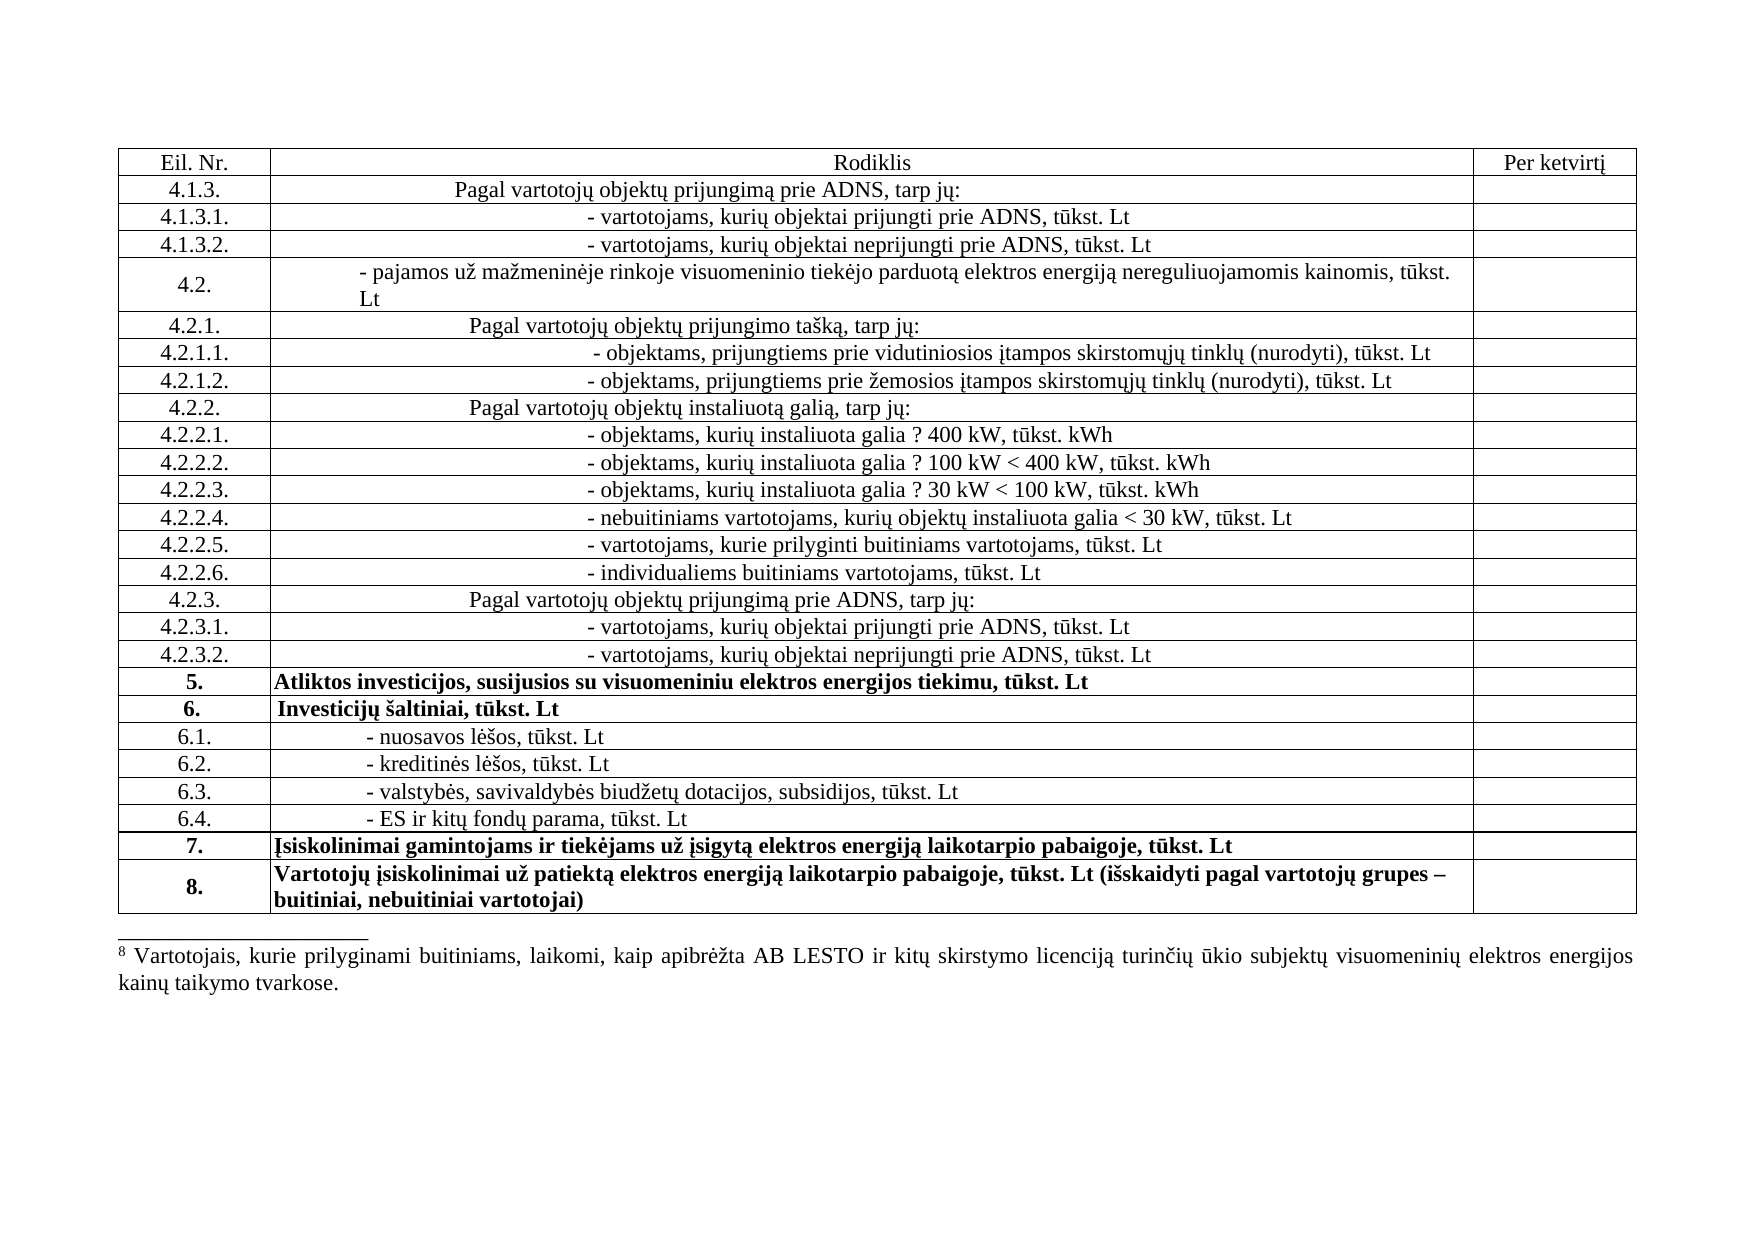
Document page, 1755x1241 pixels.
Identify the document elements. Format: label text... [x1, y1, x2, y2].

table_cell Pagal vartotojų objektų instaliuotą galią, tarp jų: [271, 394, 1473, 421]
table_cell 6.3. [119, 778, 270, 804]
table_cell - vartotojams, kurių objektai neprijungti prie ADNS, tūkst. Lt [271, 231, 1473, 257]
table_cell - nuosavos lėšos, tūkst. Lt [271, 723, 1473, 749]
table_cell 4.2.1.1. [119, 339, 270, 366]
table_cell [1474, 668, 1636, 694]
table_cell [1474, 231, 1636, 257]
table_cell 4.2.1. [119, 312, 270, 338]
table_cell - objektams, kurių instaliuota galia >=? 100 kW < 400 kW, tūkst. kWh [271, 449, 1473, 475]
table_cell 4.1.3. [119, 176, 270, 202]
table_cell [1474, 176, 1636, 202]
table_cell - kreditinės lėšos, tūkst. Lt [271, 750, 1473, 777]
table_cell [1474, 696, 1636, 722]
table_cell - vartotojams, kurių objektai prijungti prie ADNS, tūkst. Lt [271, 613, 1473, 640]
table_cell Pagal vartotojų objektų prijungimą prie ADNS, tarp jų: [271, 586, 1473, 612]
table_cell Pagal vartotojų objektų prijungimo tašką, tarp jų: [271, 312, 1473, 338]
table_cell 4.2.3.1. [119, 613, 270, 640]
table_cell [1474, 723, 1636, 749]
text ____________________ [118, 914, 1636, 942]
table_cell 4.2.3. [119, 586, 270, 612]
table_cell - vartotojams, kurie prilyginti buitiniams vartotojams, tūkst. Lt [271, 531, 1473, 557]
table_cell Vartotojų įsiskolinimai už patiektą elektros energiją laikotarpio pabaigoje, tūkst. Lt (išskaidyti pagal vartotojų grupes – buitiniai, nebuitiniai vartotojai) [271, 860, 1473, 913]
table_header Per ketvirtį [1474, 149, 1636, 175]
table_cell 8. [119, 860, 270, 913]
table_cell [1474, 778, 1636, 804]
table_cell [1474, 204, 1636, 230]
table_cell - pajamos už mažmeninėje rinkoje visuomeninio tiekėjo parduotą elektros energiją nereguliuojamomis kainomis, tūkst. Lt [271, 258, 1473, 311]
table_cell - individualiems buitiniams vartotojams, tūkst. Lt [271, 559, 1473, 585]
table_cell Pagal vartotojų objektų prijungimą prie ADNS, tarp jų: [271, 176, 1473, 202]
table_cell 4.1.3.2. [119, 231, 270, 257]
table_cell [1474, 476, 1636, 503]
table_cell - objektams, prijungtiems prie žemosios įtampos skirstomųjų tinklų (nurodyti), tūkst. Lt [271, 367, 1473, 393]
table_cell 5. [119, 668, 270, 694]
table_cell Investicijų šaltiniai, tūkst. Lt [271, 696, 1473, 722]
table_cell 4.2. [119, 258, 270, 311]
table_cell [1474, 833, 1636, 859]
table_cell 6. [119, 696, 270, 722]
table_cell - vartotojams, kurių objektai prijungti prie ADNS, tūkst. Lt [271, 204, 1473, 230]
table_cell [1474, 641, 1636, 667]
table_cell [1474, 750, 1636, 777]
table_cell 4.2.2.1. [119, 422, 270, 448]
table_cell - vartotojams, kurių objektai neprijungti prie ADNS, tūkst. Lt [271, 641, 1473, 667]
table_cell [1474, 860, 1636, 913]
table_cell [1474, 586, 1636, 612]
table_cell [1474, 422, 1636, 448]
table_cell [1474, 394, 1636, 421]
table_cell 7. [119, 833, 270, 859]
table_header Rodiklis [271, 149, 1473, 175]
table_cell 4.2.1.2. [119, 367, 270, 393]
table_cell 4.2.2.5. [119, 531, 270, 557]
table_cell 4.2.2.6. [119, 559, 270, 585]
table_cell [1474, 504, 1636, 530]
table_cell 4.2.2. [119, 394, 270, 421]
table_cell - objektams, kurių instaliuota galia >=? 400 kW, tūkst. kWh [271, 422, 1473, 448]
text 8 Vartotojais, kurie prilyginami buitiniams, laikomi, kaip apibrėžta AB LESTO ir kitų skirstymo licenciją turinčių ūkio subjektų visuomeninių elektros energijos kainų taikymo tvarkose. [118, 942, 1636, 995]
table_cell 4.2.2.4. [119, 504, 270, 530]
table_cell Įsiskolinimai gamintojams ir tiekėjams už įsigytą elektros energiją laikotarpio pabaigoje, tūkst. Lt [271, 833, 1473, 859]
table_cell 6.2. [119, 750, 270, 777]
table_cell 4.2.2.3. [119, 476, 270, 503]
table_cell Atliktos investicijos, susijusios su visuomeniniu elektros energijos tiekimu, tūkst. Lt [271, 668, 1473, 694]
table_cell [1474, 613, 1636, 640]
table_cell [1474, 367, 1636, 393]
table_cell 6.4. [119, 805, 270, 831]
table_cell [1474, 559, 1636, 585]
table_cell [1474, 531, 1636, 557]
table_cell - objektams, prijungtiems prie vidutiniosios įtampos skirstomųjų tinklų (nurodyti), tūkst. Lt [271, 339, 1473, 366]
table_cell 4.1.3.1. [119, 204, 270, 230]
table_cell [1474, 339, 1636, 366]
table_header Eil. Nr. [119, 149, 270, 175]
table_cell - nebuitiniams vartotojams, kurių objektų instaliuota galia < 30 kW, tūkst. Lt [271, 504, 1473, 530]
table_cell 4.2.2.2. [119, 449, 270, 475]
table_cell 4.2.3.2. [119, 641, 270, 667]
table_cell [1474, 312, 1636, 338]
table_cell - objektams, kurių instaliuota galia >=? 30 kW < 100 kW, tūkst. kWh [271, 476, 1473, 503]
table_cell - ES ir kitų fondų parama, tūkst. Lt [271, 805, 1473, 831]
table_cell [1474, 258, 1636, 311]
table_cell - valstybės, savivaldybės biudžetų dotacijos, subsidijos, tūkst. Lt [271, 778, 1473, 804]
table_cell [1474, 449, 1636, 475]
table_cell 6.1. [119, 723, 270, 749]
table_cell [1474, 805, 1636, 831]
